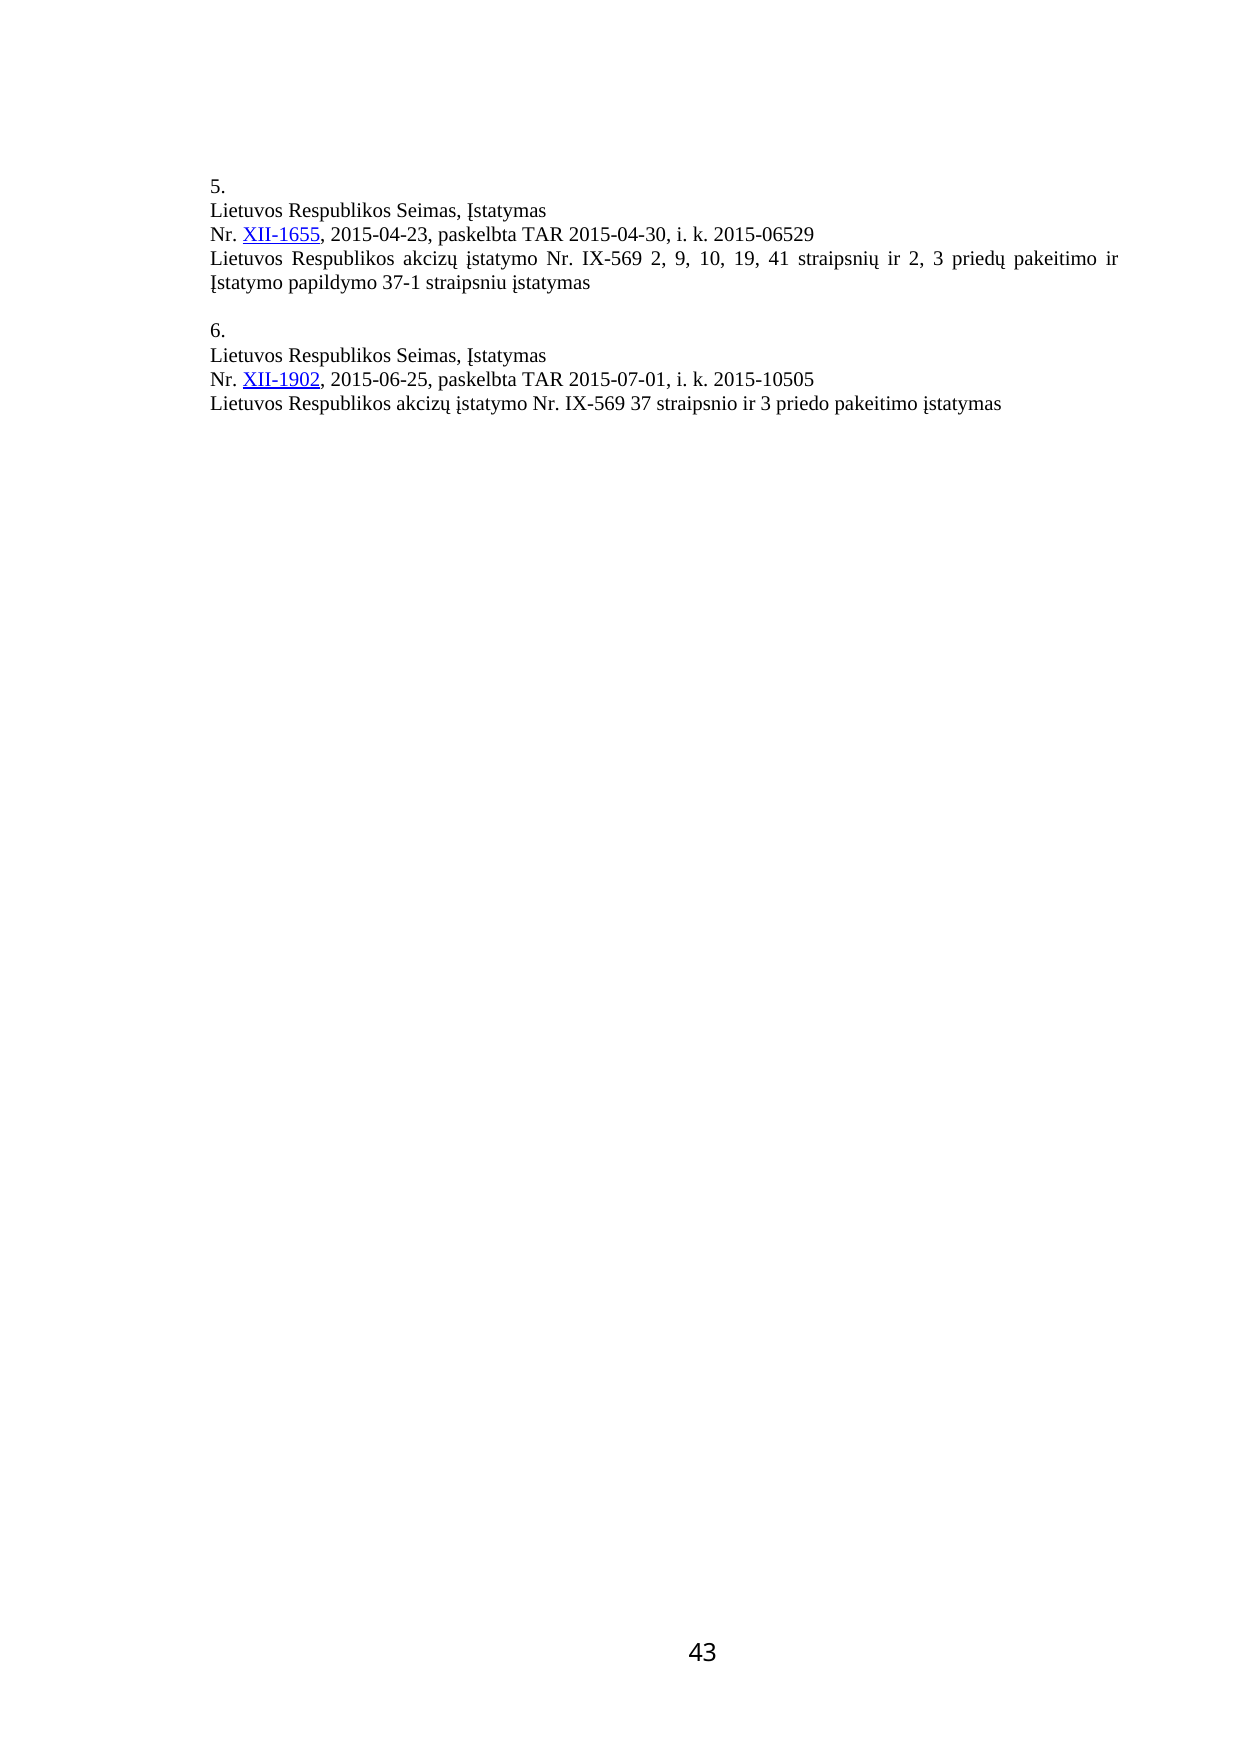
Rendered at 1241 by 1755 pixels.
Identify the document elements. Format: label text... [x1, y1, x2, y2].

text Lietuvos Respublikos akcizų įstatymo Nr. IX-569 2, 9, 10, 19, 41 straipsnių ir 2, 3 priedų pakeitimo ir Įstatymo papildymo 37-1 straipsniu įstatymas [210, 246, 1120, 294]
text 6. [210, 318, 1120, 342]
text Lietuvos Respublikos Seimas, Įstatymas [210, 198, 1120, 222]
text Lietuvos Respublikos akcizų įstatymo Nr. IX-569 37 straipsnio ir 3 priedo pakeitimo įstatymas [210, 391, 1120, 415]
text Lietuvos Respublikos Seimas, Įstatymas [210, 342, 1120, 367]
text Nr. XII-1655, 2015-04-23, paskelbta TAR 2015-04-30, i. k. 2015-06529 [210, 222, 1120, 246]
text 5. [210, 174, 1120, 198]
text Nr. XII-1902, 2015-06-25, paskelbta TAR 2015-07-01, i. k. 2015-10505 [210, 367, 1120, 391]
